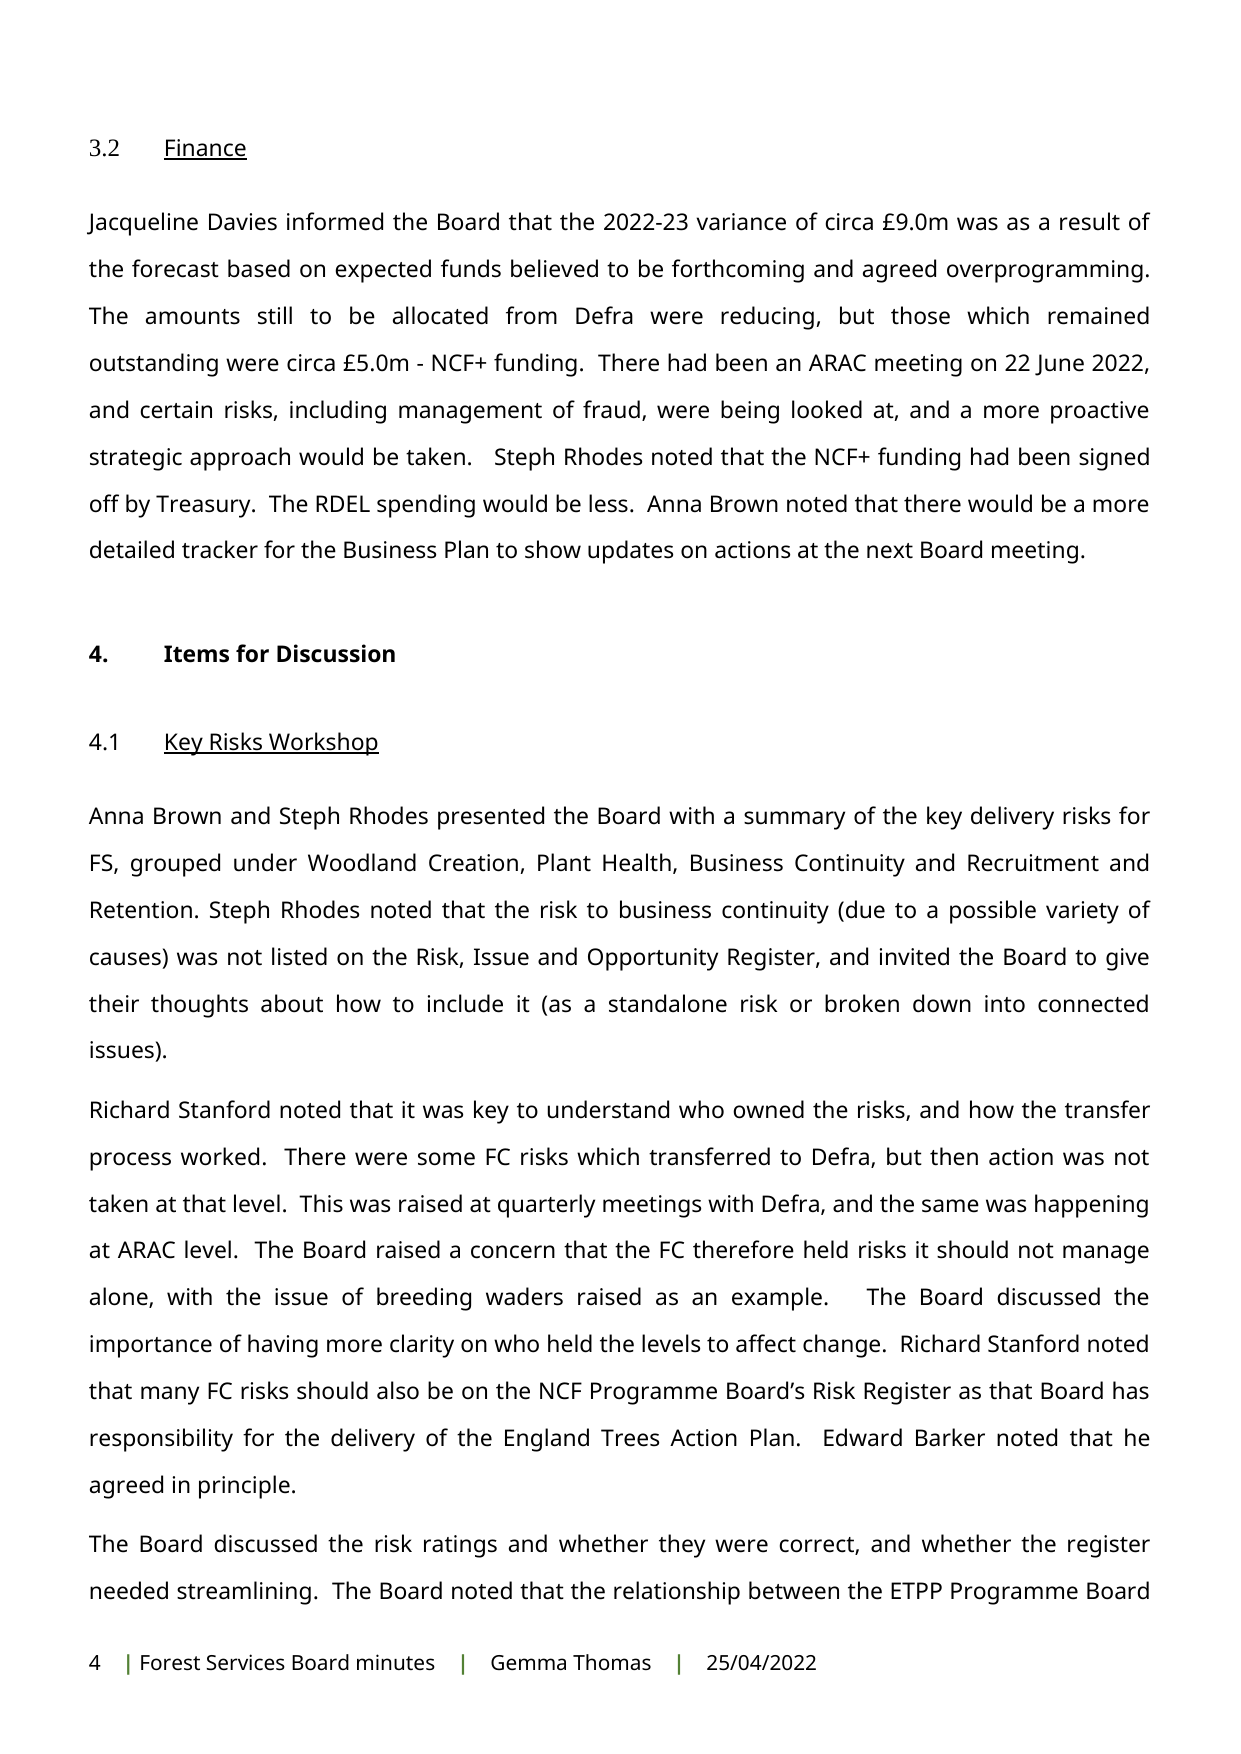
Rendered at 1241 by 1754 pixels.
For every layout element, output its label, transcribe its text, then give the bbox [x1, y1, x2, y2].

text Anna Brown and Steph Rhodes presented the Board with a summary of the key delivery risks for FS, grouped under Woodland Creation, Plant Health, Business Continuity and Recruitment and Retention. Steph Rhodes noted that the risk to business continuity (due to a possible variety of causes) was not listed on the Risk, Issue and Opportunity Register, and invited the Board to give their thoughts about how to include it (as a standalone risk or broken down into connected issues). [89, 800, 1152, 1066]
text 4. Items for Discussion [89, 637, 1152, 669]
text 4.1 Key Risks Workshop [89, 725, 1152, 756]
text The Board discussed the risk ratings and whether they were correct, and whether the register needed streamlining. The Board noted that the relationship between the ETPP Programme Board [89, 1528, 1152, 1606]
text Richard Stanford noted that it was key to understand who owned the risks, and how the transfer process worked. There were some FC risks which transferred to Defra, but then action was not taken at that level. This was raised at quarterly meetings with Defra, and the same was happening at ARAC level. The Board raised a concern that the FC therefore held risks it should not manage alone, with the issue of breeding waders raised as an example. The Board discussed the importance of having more clarity on who held the levels to affect change. Richard Stanford noted that many FC risks should also be on the NCF Programme Board’s Risk Register as that Board has responsibility for the delivery of the England Trees Action Plan. Edward Barker noted that he agreed in principle. [89, 1094, 1152, 1500]
list Finance [89, 131, 1152, 162]
text Jacqueline Davies informed the Board that the 2022-23 variance of circa £9.0m was as a result of the forecast based on expected funds believed to be forthcoming and agreed overprogramming. The amounts still to be allocated from Defra were reducing, but those which remained outstanding were circa £5.0m - NCF+ funding. There had been an ARAC meeting on 22 June 2022, and certain risks, including management of fraud, were being looked at, and a more proactive strategic approach would be taken. Steph Rhodes noted that the NCF+ funding had been signed off by Treasury. The RDEL spending would be less. Anna Brown noted that there would be a more detailed tracker for the Business Plan to show updates on actions at the next Board meeting. [89, 206, 1152, 566]
